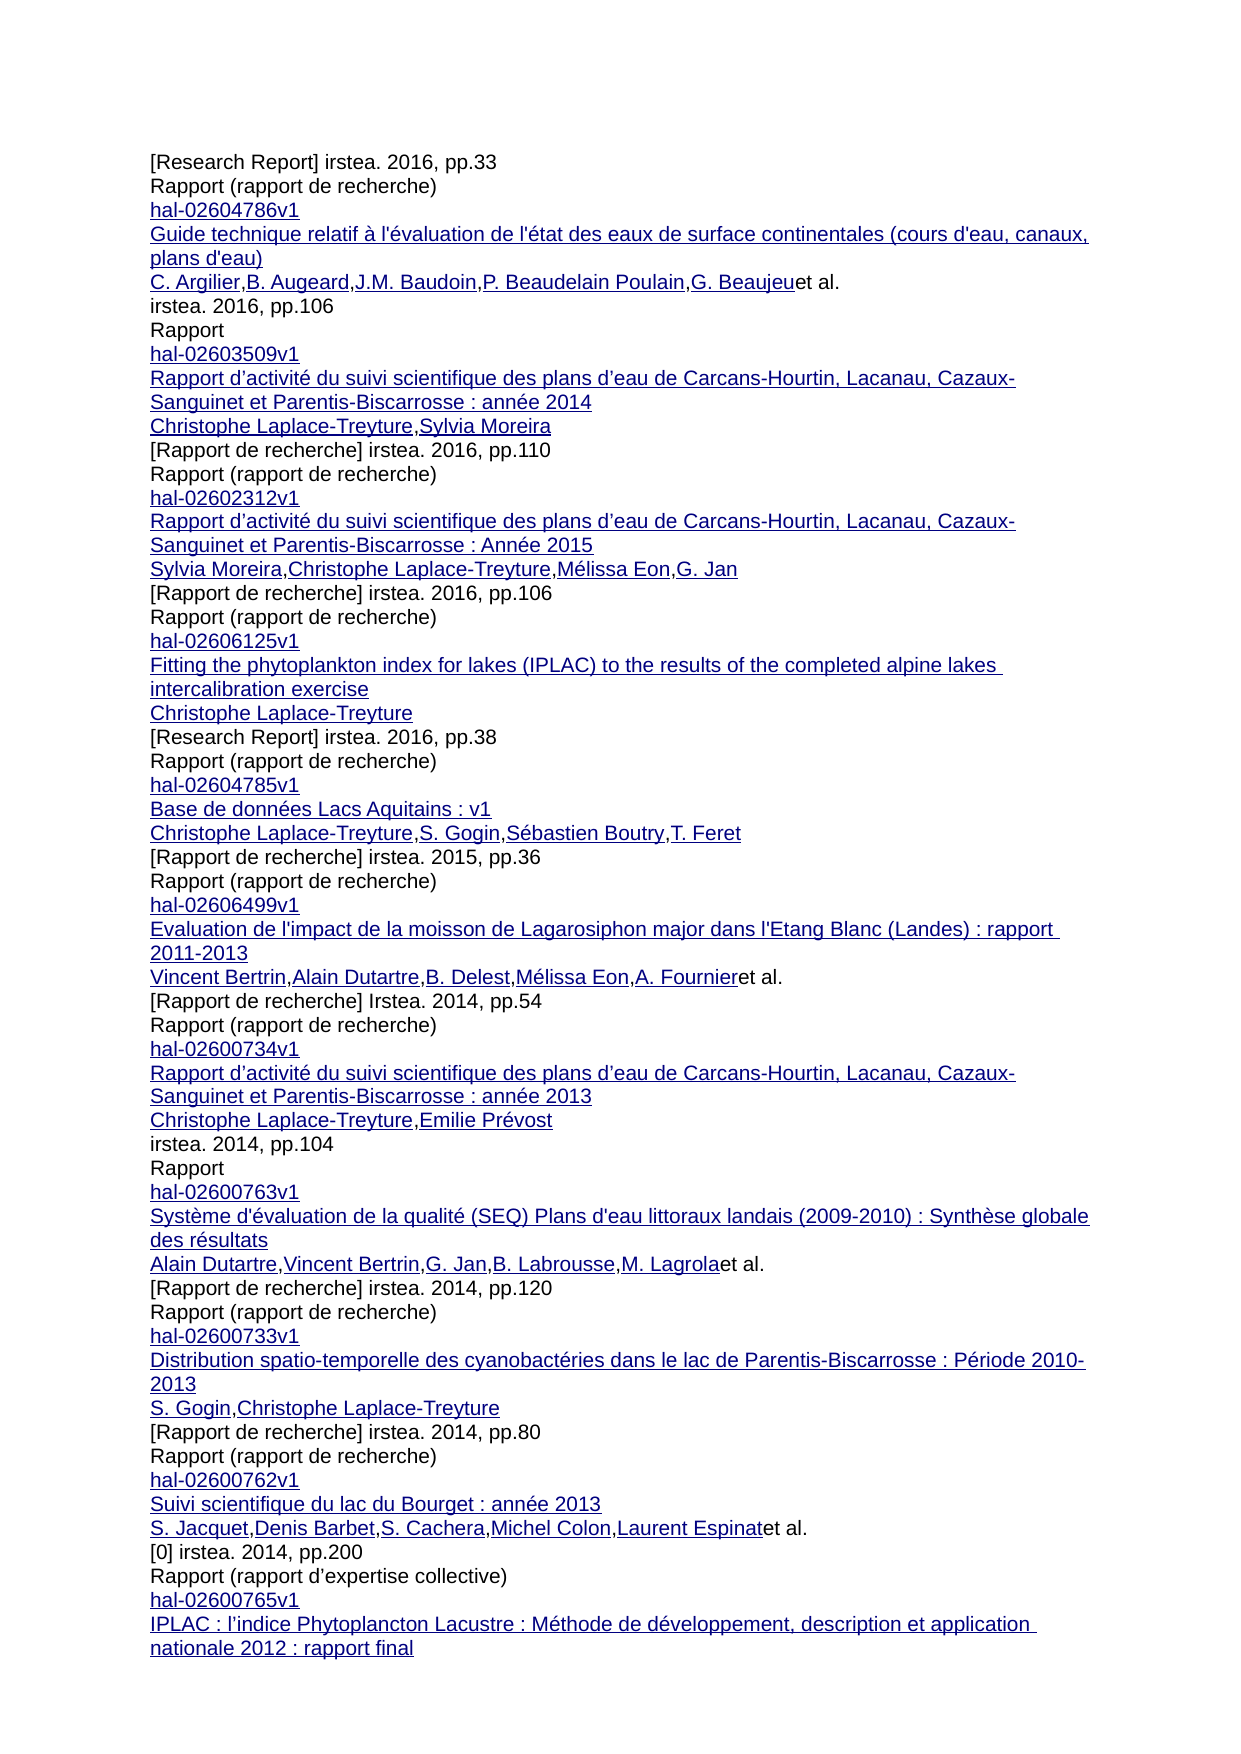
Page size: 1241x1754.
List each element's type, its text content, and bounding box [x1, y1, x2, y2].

table_cell Système d'évaluation de la qualité (SEQ) Plans d'eau littoraux landais (2009-2010) : Synthèse globale [150, 1204, 1090, 1225]
table_cell Distribution spatio-temporelle des cyanobactéries dans le lac de Parentis-Biscarrosse : Période 2010-2013 S. Gogin,Christophe Laplace-Treyture [Rapport de recherche] irstea. 2014, pp.80 Rapport (rapport de recherche) hal-02600762v1 [150, 1348, 1090, 1492]
table_cell Fitting the phytoplankton index for lakes (IPLAC) to the results of the completed alpine lakes intercalibration exercise Christophe Laplace-Treyture [Research Report] irstea. 2016, pp.38 Rapport (rapport de recherche) hal-02604785v1 [150, 653, 1090, 797]
table_cell des résultats Alain Dutartre,Vincent Bertrin,G. Jan,B. Labrousse,M. Lagrolaet al. [Rapport de recherche] irstea. 2014, pp.120 Rapport (rapport de recherche) hal-02600733v1 [150, 1226, 1090, 1348]
table_cell Guide technique relatif à l'évaluation de l'état des eaux de surface continentales (cours d'eau, canaux, plans d'eau) C. Argilier,B. Augeard,J.M. Baudoin,P. Beaudelain Poulain,G. Beaujeuet al. irstea. 2016, pp.106 Rapport hal-02603509v1 [150, 222, 1090, 366]
table_cell IPLAC : l’indice Phytoplancton Lacustre : Méthode de développement, description et application nationale 2012 : rapport final [150, 1611, 1090, 1659]
table_cell Rapport d’activité du suivi scientifique des plans d’eau de Carcans-Hourtin, Lacanau, Cazaux-Sanguinet et Parentis-Biscarrosse : Année 2015 Sylvia Moreira,Christophe Laplace-Treyture,Mélissa Eon,G. Jan [Rapport de recherche] irstea. 2016, pp.106 Rapport (rapport de recherche) hal-02606125v1 [150, 509, 1090, 653]
table_cell [Research Report] irstea. 2016, pp.33 Rapport (rapport de recherche) hal-02604786v1 [150, 150, 1090, 222]
table_cell Suivi scientifique du lac du Bourget : année 2013 S. Jacquet,Denis Barbet,S. Cachera,Michel Colon,Laurent Espinatet al. [0] irstea. 2014, pp.200 Rapport (rapport d’expertise collective) hal-02600765v1 [150, 1492, 1090, 1611]
table_cell Rapport d’activité du suivi scientifique des plans d’eau de Carcans-Hourtin, Lacanau, Cazaux-Sanguinet et Parentis-Biscarrosse : année 2013 Christophe Laplace-Treyture,Emilie Prévost irstea. 2014, pp.104 Rapport hal-02600763v1 [150, 1060, 1090, 1204]
table_cell Evaluation de l'impact de la moisson de Lagarosiphon major dans l'Etang Blanc (Landes) : rapport 2011-2013 Vincent Bertrin,Alain Dutartre,B. Delest,Mélissa Eon,A. Fournieret al. [Rapport de recherche] Irstea. 2014, pp.54 Rapport (rapport de recherche) hal-02600734v1 [150, 917, 1090, 1060]
table_cell Base de données Lacs Aquitains : v1 Christophe Laplace-Treyture,S. Gogin,Sébastien Boutry,T. Feret [Rapport de recherche] irstea. 2015, pp.36 Rapport (rapport de recherche) hal-02606499v1 [150, 797, 1090, 917]
table_cell Rapport d’activité du suivi scientifique des plans d’eau de Carcans-Hourtin, Lacanau, Cazaux-Sanguinet et Parentis-Biscarrosse : année 2014 Christophe Laplace-Treyture,Sylvia Moreira [Rapport de recherche] irstea. 2016, pp.110 Rapport (rapport de recherche) hal-02602312v1 [150, 366, 1090, 509]
